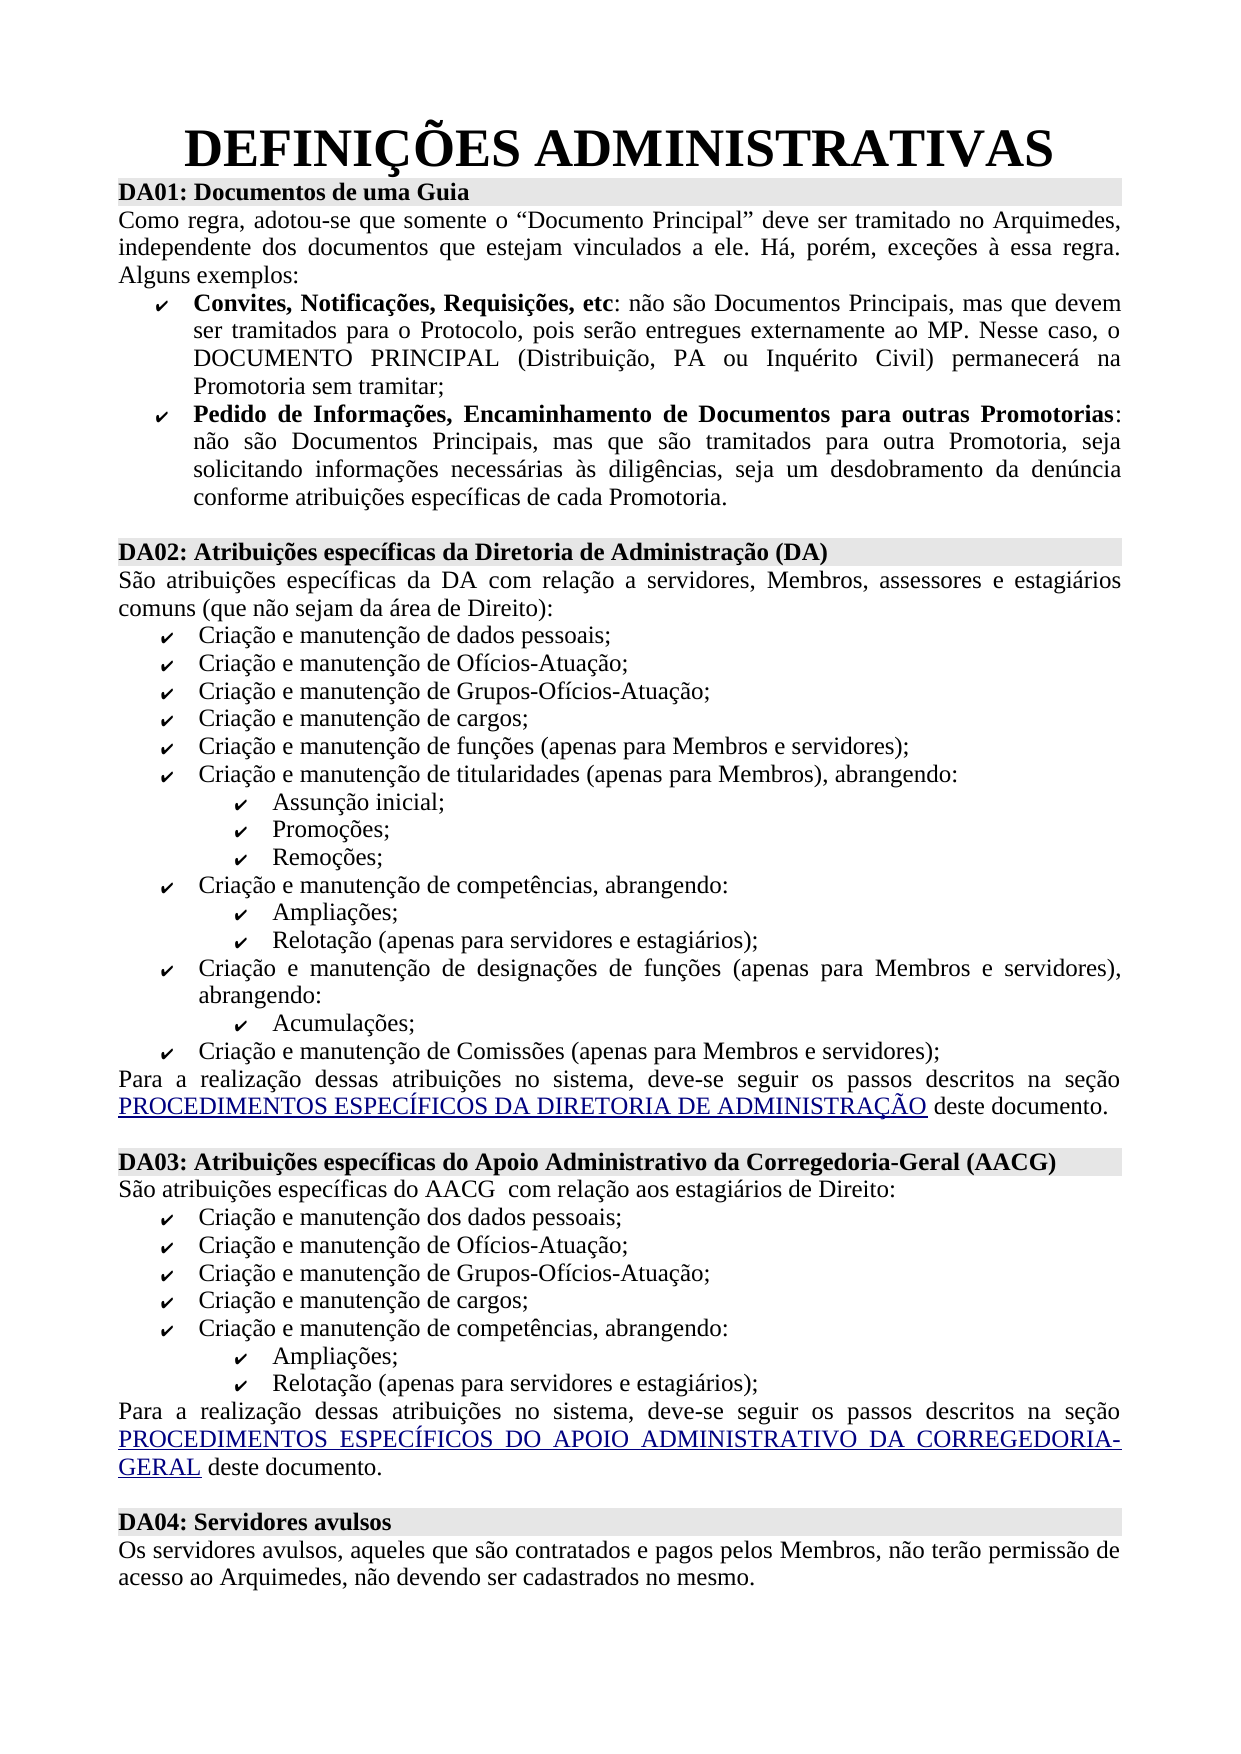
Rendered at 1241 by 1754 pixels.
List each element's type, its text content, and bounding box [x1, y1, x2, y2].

list Criação e manutenção de designações de funções (apenas para Membros e servidores), abrangendo: [192, 954, 1122, 1009]
text Os servidores avulsos, aqueles que são contratados e pagos pelos Membros, não terão permissão de acesso ao Arquimedes, não devendo ser cadastrados no mesmo. [118, 1536, 1122, 1591]
list Criação e manutenção de cargos; [192, 704, 1122, 732]
list Criação e manutenção de dados pessoais; [192, 621, 1122, 649]
list Criação e manutenção de funções (apenas para Membros e servidores); [192, 732, 1122, 760]
list Criação e manutenção de competências, abrangendo: [192, 1314, 1122, 1342]
text DA04: Servidores avulsos [118, 1508, 1122, 1536]
text Como regra, adotou-se que somente o “Documento Principal” deve ser tramitado no Arquimedes, independente dos documentos que estejam vinculados a ele. Há, porém, exceções à essa regra. Alguns exemplos: [118, 206, 1122, 289]
list Criação e manutenção de competências, abrangendo: [192, 871, 1122, 898]
list Criação e manutenção de Grupos-Ofícios-Atuação; [192, 677, 1122, 704]
list Criação e manutenção de Ofícios-Atuação; [192, 1231, 1122, 1259]
list Promoções; [266, 815, 1122, 843]
list Relotação (apenas para servidores e estagiários); [266, 1369, 1122, 1397]
list Pedido de Informações, Encaminhamento de Documentos para outras Promotorias: não são Documentos Principais, mas que são tramitados para outra Promotoria, seja solicitando informações necessárias às diligências, seja um desdobramento da denúncia conforme atribuições específicas de cada Promotoria. [156, 400, 1122, 511]
text Para a realização dessas atribuições no sistema, deve-se seguir os passos descritos na seção PROCEDIMENTOS ESPECÍFICOS DO APOIO ADMINISTRATIVO DA CORREGEDORIA- [118, 1397, 1122, 1449]
list Remoções; [266, 843, 1122, 871]
list Acumulações; [266, 1009, 1122, 1037]
text DA03: Atribuições específicas do Apoio Administrativo da Corregedoria-Geral (AACG) [118, 1148, 1122, 1176]
list Criação e manutenção de Comissões (apenas para Membros e servidores); [192, 1037, 1122, 1065]
list Criação e manutenção de cargos; [192, 1286, 1122, 1314]
text Para a realização dessas atribuições no sistema, deve-se seguir os passos descritos na seção PROCEDIMENTOS ESPECÍFICOS DA DIRETORIA DE ADMINISTRAÇÃO deste documento. [118, 1065, 1122, 1120]
list Relotação (apenas para servidores e estagiários); [266, 926, 1122, 954]
list Criação e manutenção de Ofícios-Atuação; [192, 649, 1122, 677]
text São atribuições específicas do AACG com relação aos estagiários de Direito: [118, 1176, 1122, 1203]
list Assunção inicial; [266, 788, 1122, 815]
text DEFINIÇÕES ADMINISTRATIVAS [118, 118, 1122, 178]
text São atribuições específicas da DA com relação a servidores, Membros, assessores e estagiários comuns (que não sejam da área de Direito): [118, 566, 1122, 621]
list Ampliações; [266, 1342, 1122, 1369]
list Criação e manutenção de Grupos-Ofícios-Atuação; [192, 1259, 1122, 1286]
text DA02: Atribuições específicas da Diretoria de Administração (DA) [118, 538, 1122, 566]
list Criação e manutenção dos dados pessoais; [192, 1203, 1122, 1231]
list Convites, Notificações, Requisições, etc: não são Documentos Principais, mas que devem ser tramitados para o Protocolo, pois serão entregues externamente ao MP. Nesse caso, o DOCUMENTO PRINCIPAL (Distribuição, PA ou Inquérito Civil) permanecerá na Promotoria sem tramitar; [156, 289, 1122, 400]
list Ampliações; [266, 898, 1122, 926]
text DA01: Documentos de uma Guia [118, 178, 1122, 206]
list Criação e manutenção de titularidades (apenas para Membros), abrangendo: [192, 760, 1122, 788]
text GERAL deste documento. [118, 1450, 1122, 1480]
